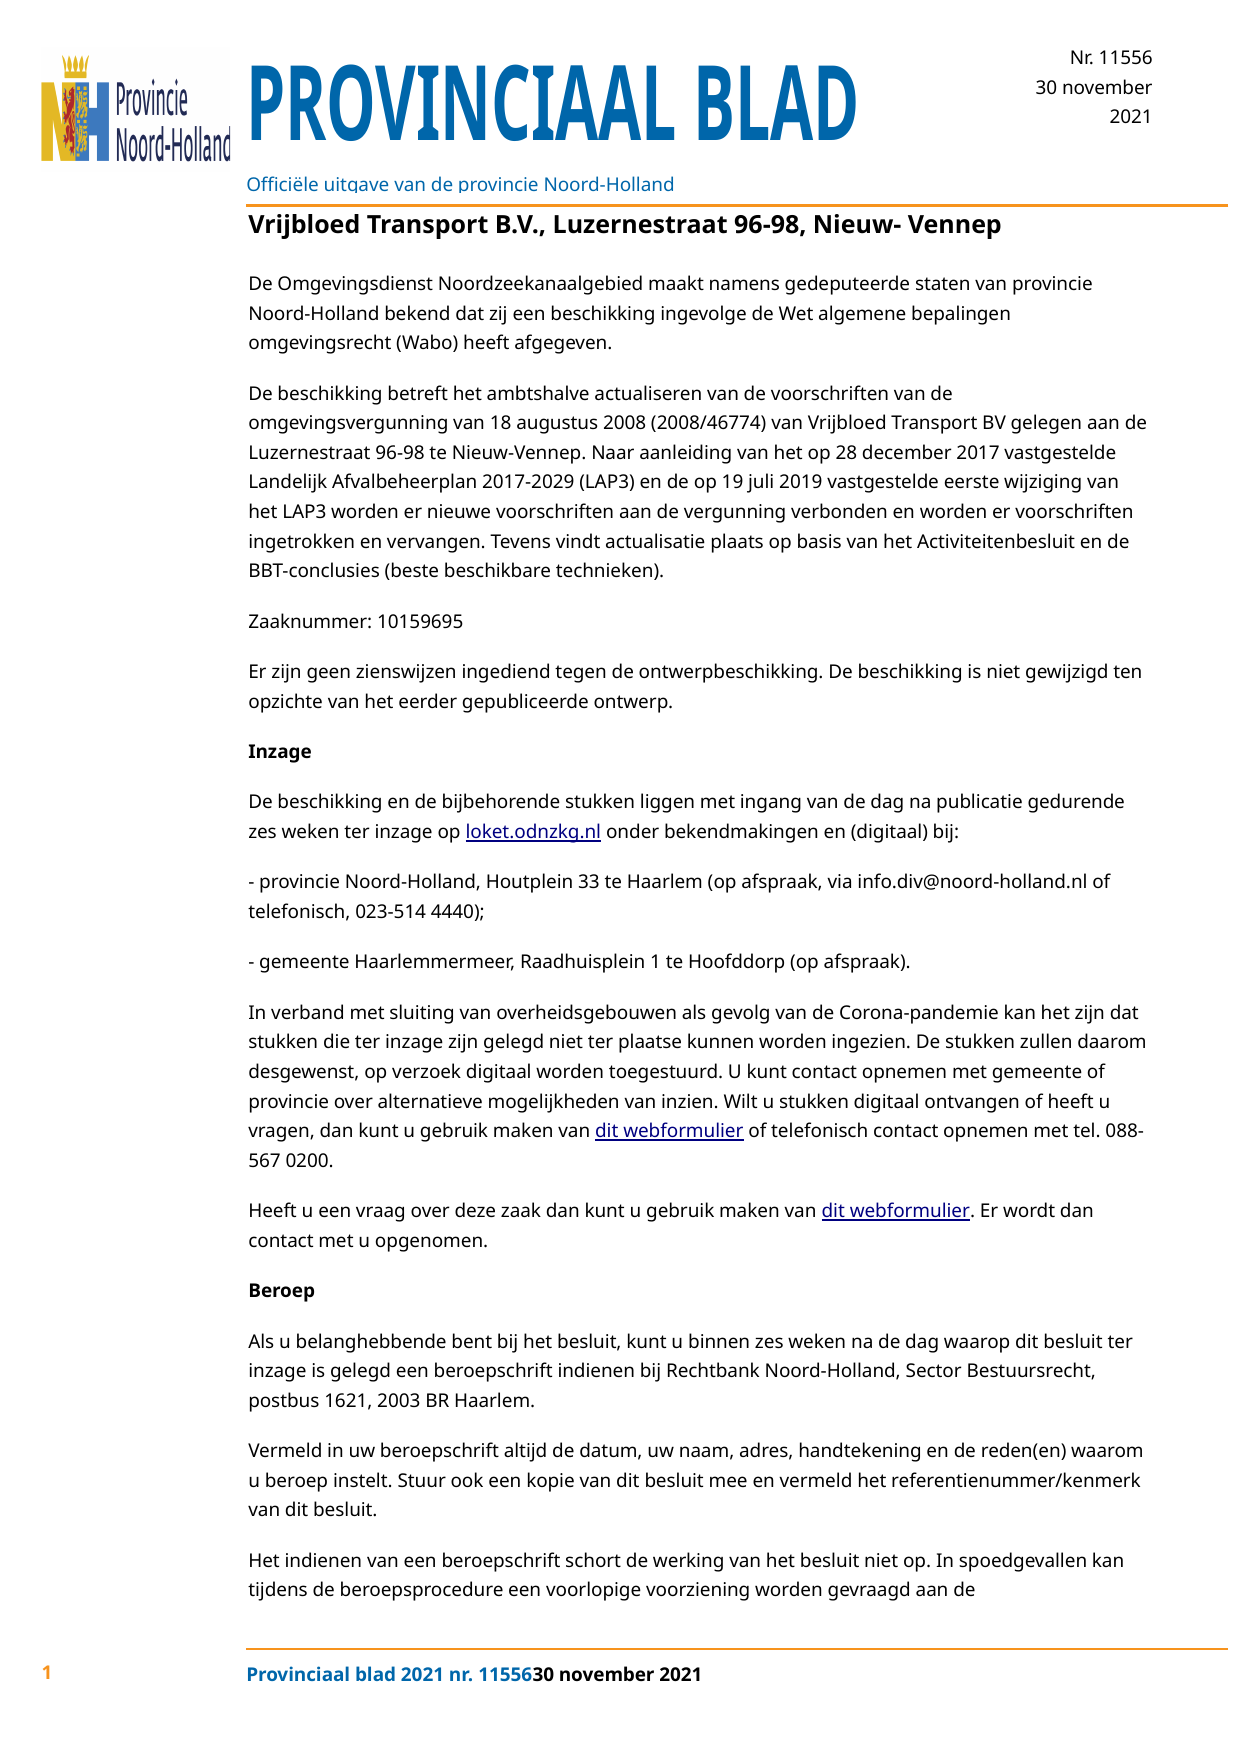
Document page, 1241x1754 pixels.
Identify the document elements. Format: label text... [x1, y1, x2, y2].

text Het indienen van een beroepschrift schort de werking van het besluit niet op. In spoedgevallen kan tijdens de beroepsprocedure een voorlopige voorziening worden gevraagd aan de [248, 1547, 1152, 1602]
text - provincie Noord-Holland, Houtplein 33 te Haarlem (op afspraak, via info.div@noord-holland.nl of telefonisch, 023-514 4440); [248, 869, 1152, 924]
text De beschikking en de bijbehorende stukken liggen met ingang van de dag na publicatie gedurende zes weken ter inzage op loket.odnzkg.nl onder bekendmakingen en (digitaal) bij: [248, 789, 1152, 844]
text Als u belanghebbende bent bij het besluit, kunt u binnen zes weken na de dag waarop dit besluit ter inzage is gelegd een beroepschrift indienen bij Rechtbank Noord-Holland, Sector Bestuursrecht, postbus 1621, 2003 BR Haarlem. [248, 1328, 1152, 1413]
text Zaaknummer: 10159695 [248, 608, 1152, 633]
text Heeft u een vraag over deze zaak dan kunt u gebruik maken van dit webformulier. Er wordt dan contact met u opgenomen. [248, 1197, 1152, 1253]
text Er zijn geen zienswijzen ingediend tegen de ontwerpbeschikking. De beschikking is niet gewijzigd ten opzichte van het eerder gepubliceerde ontwerp. [248, 658, 1152, 713]
text Beroep [248, 1277, 1152, 1303]
text De beschikking betreft het ambtshalve actualiseren van de voorschriften van de omgevingsvergunning van 18 augustus 2008 (2008/46774) van Vrijbloed Transport BV gelegen aan de Luzernestraat 96-98 te Nieuw-Vennep. Naar aanleiding van het op 28 december 2017 vastgestelde Landelijk Afvalbeheerplan 2017-2029 (LAP3) en de op 19 juli 2019 vastgestelde eerste wijziging van het LAP3 worden er nieuwe voorschriften aan de vergunning verbonden en worden er voorschriften ingetrokken en vervangen. Tevens vindt actualisatie plaats op basis van het Activiteitenbesluit en de BBT-conclusies (beste beschikbare technieken). [248, 380, 1152, 583]
text - gemeente Haarlemmermeer, Raadhuisplein 1 te Hoofddorp (op afspraak). [248, 949, 1152, 974]
picture [41, 47, 231, 172]
text Vermeld in uw beroepschrift altijd de datum, uw naam, adres, handtekening en de reden(en) waarom u beroep instelt. Stuur ook een kopie van dit besluit mee en vermeld het referentienummer/kenmerk van dit besluit. [248, 1437, 1152, 1522]
text De Omgevingsdienst Noordzeekanaalgebied maakt namens gedeputeerde staten van provincie Noord-Holland bekend dat zij een beschikking ingevolge de Wet algemene bepalingen omgevingsrecht (Wabo) heeft afgegeven. [248, 270, 1152, 355]
text Vrijbloed Transport B.V., Luzernestraat 96-98, Nieuw- Vennep [248, 207, 1152, 241]
text In verband met sluiting van overheidsgebouwen als gevolg van de Corona-pandemie kan het zijn dat stukken die ter inzage zijn gelegd niet ter plaatse kunnen worden ingezien. De stukken zullen daarom desgewenst, op verzoek digitaal worden toegestuurd. U kunt contact opnemen met gemeente of provincie over alternatieve mogelijkheden van inzien. Wilt u stukken digitaal ontvangen of heeft u vragen, dan kunt u gebruik maken van dit webformulier of telefonisch contact opnemen met tel. 088-567 0200. [248, 999, 1152, 1173]
text Inzage [248, 738, 1152, 764]
